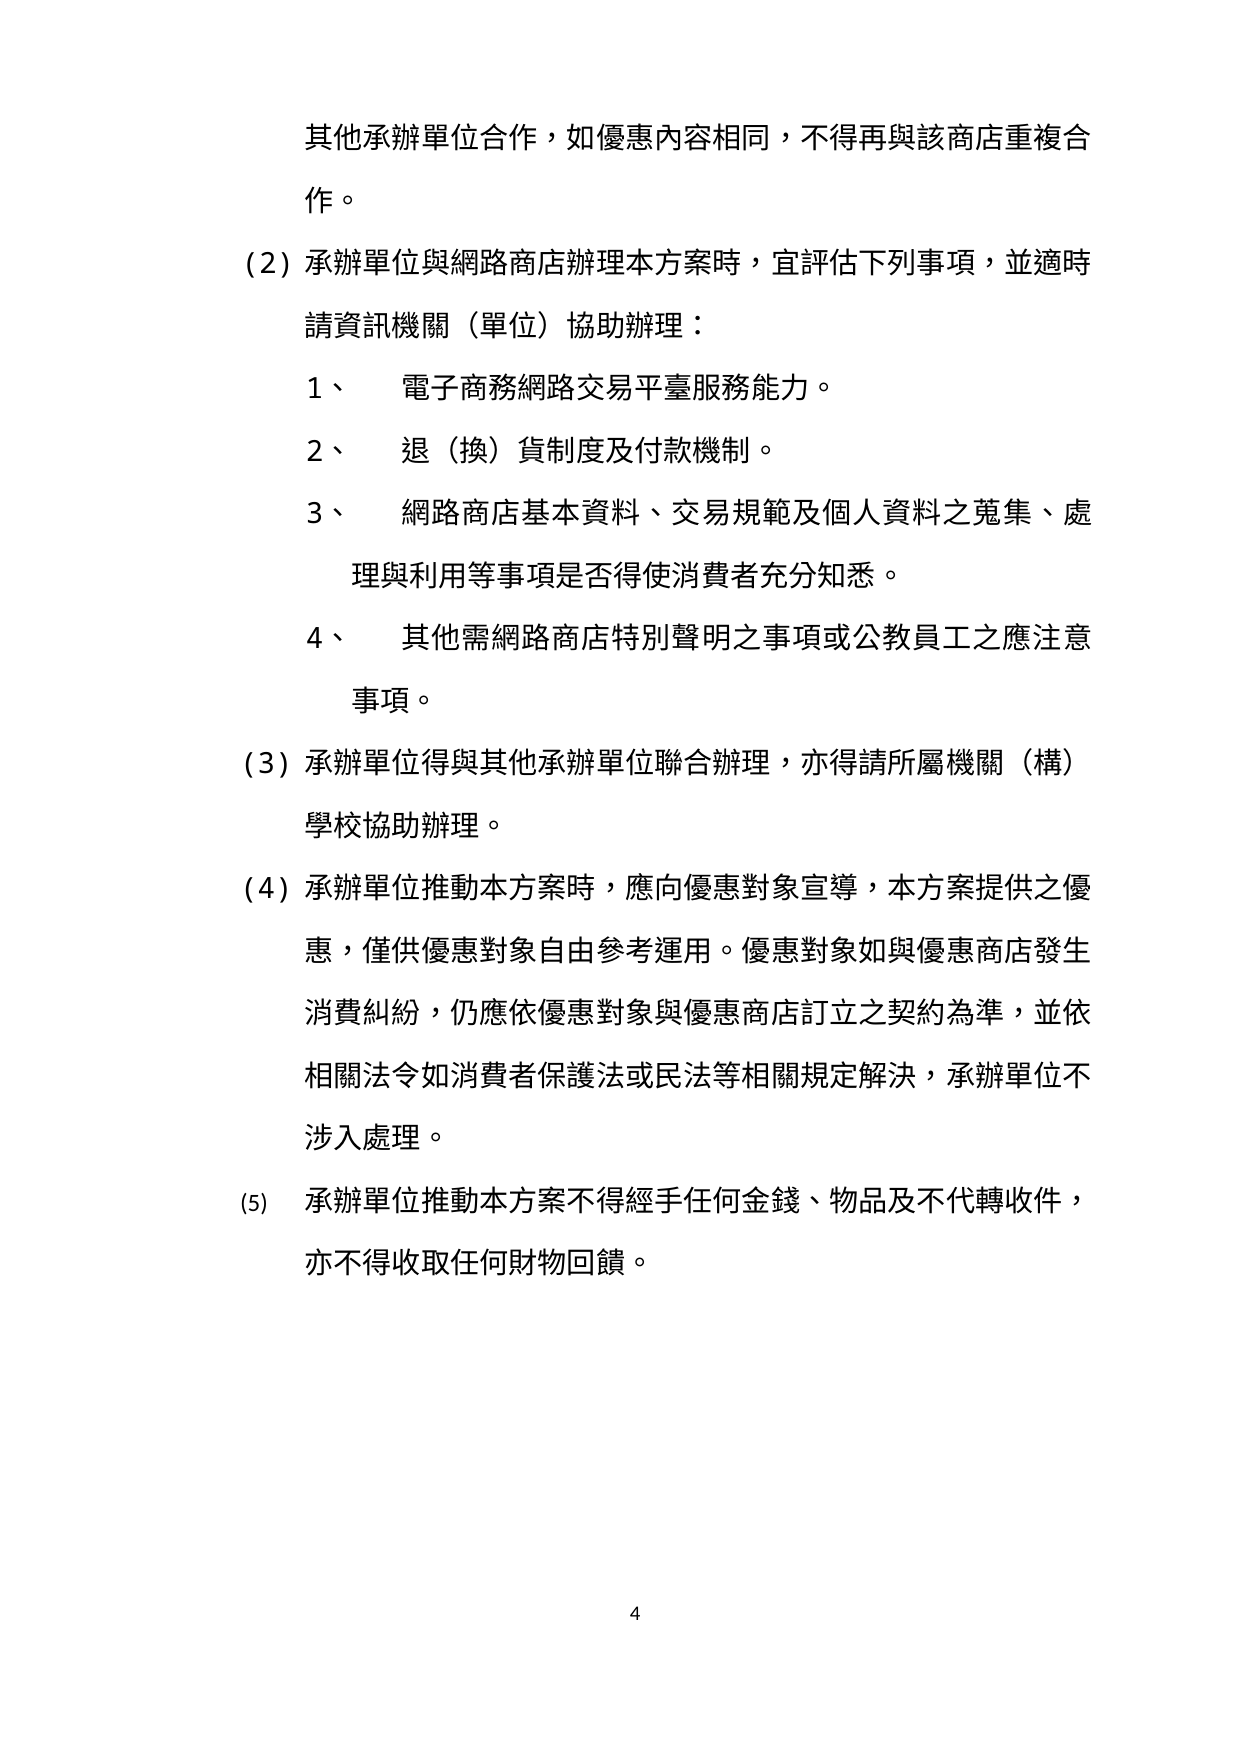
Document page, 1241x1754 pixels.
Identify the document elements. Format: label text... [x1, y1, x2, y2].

list 承辦單位與網路商店辦理本方案時，宜評估下列事項，並適時請資訊機關（單位）協助辦理： [241, 219, 1092, 344]
list 網路商店基本資料、交易規範及個人資料之蒐集、處理與利用等事項是否得使消費者充分知悉。 [306, 469, 1092, 594]
list 承辦單位推動本方案不得經手任何金錢、物品及不代轉收件，亦不得收取任何財物回饋。 [240, 1157, 1092, 1282]
list 承辦單位推動本方案時，應向優惠對象宣導，本方案提供之優惠，僅供優惠對象自由參考運用。優惠對象如與優惠商店發生消費糾紛，仍應依優惠對象與優惠商店訂立之契約為準，並依相關法令如消費者保護法或民法等相關規定解決，承辦單位不涉入處理。 [240, 844, 1092, 1157]
list 承辦單位得與其他承辦單位聯合辦理，亦得請所屬機關（構）學校協助辦理。 [240, 719, 1092, 844]
list 其他需網路商店特別聲明之事項或公教員工之應注意事項。 [306, 594, 1092, 719]
list 電子商務網路交易平臺服務能力。 [306, 344, 1092, 407]
list 其他承辦單位合作，如優惠內容相同，不得再與該商店重複合作。 [241, 94, 1092, 219]
list 退（換）貨制度及付款機制。 [306, 407, 1092, 469]
